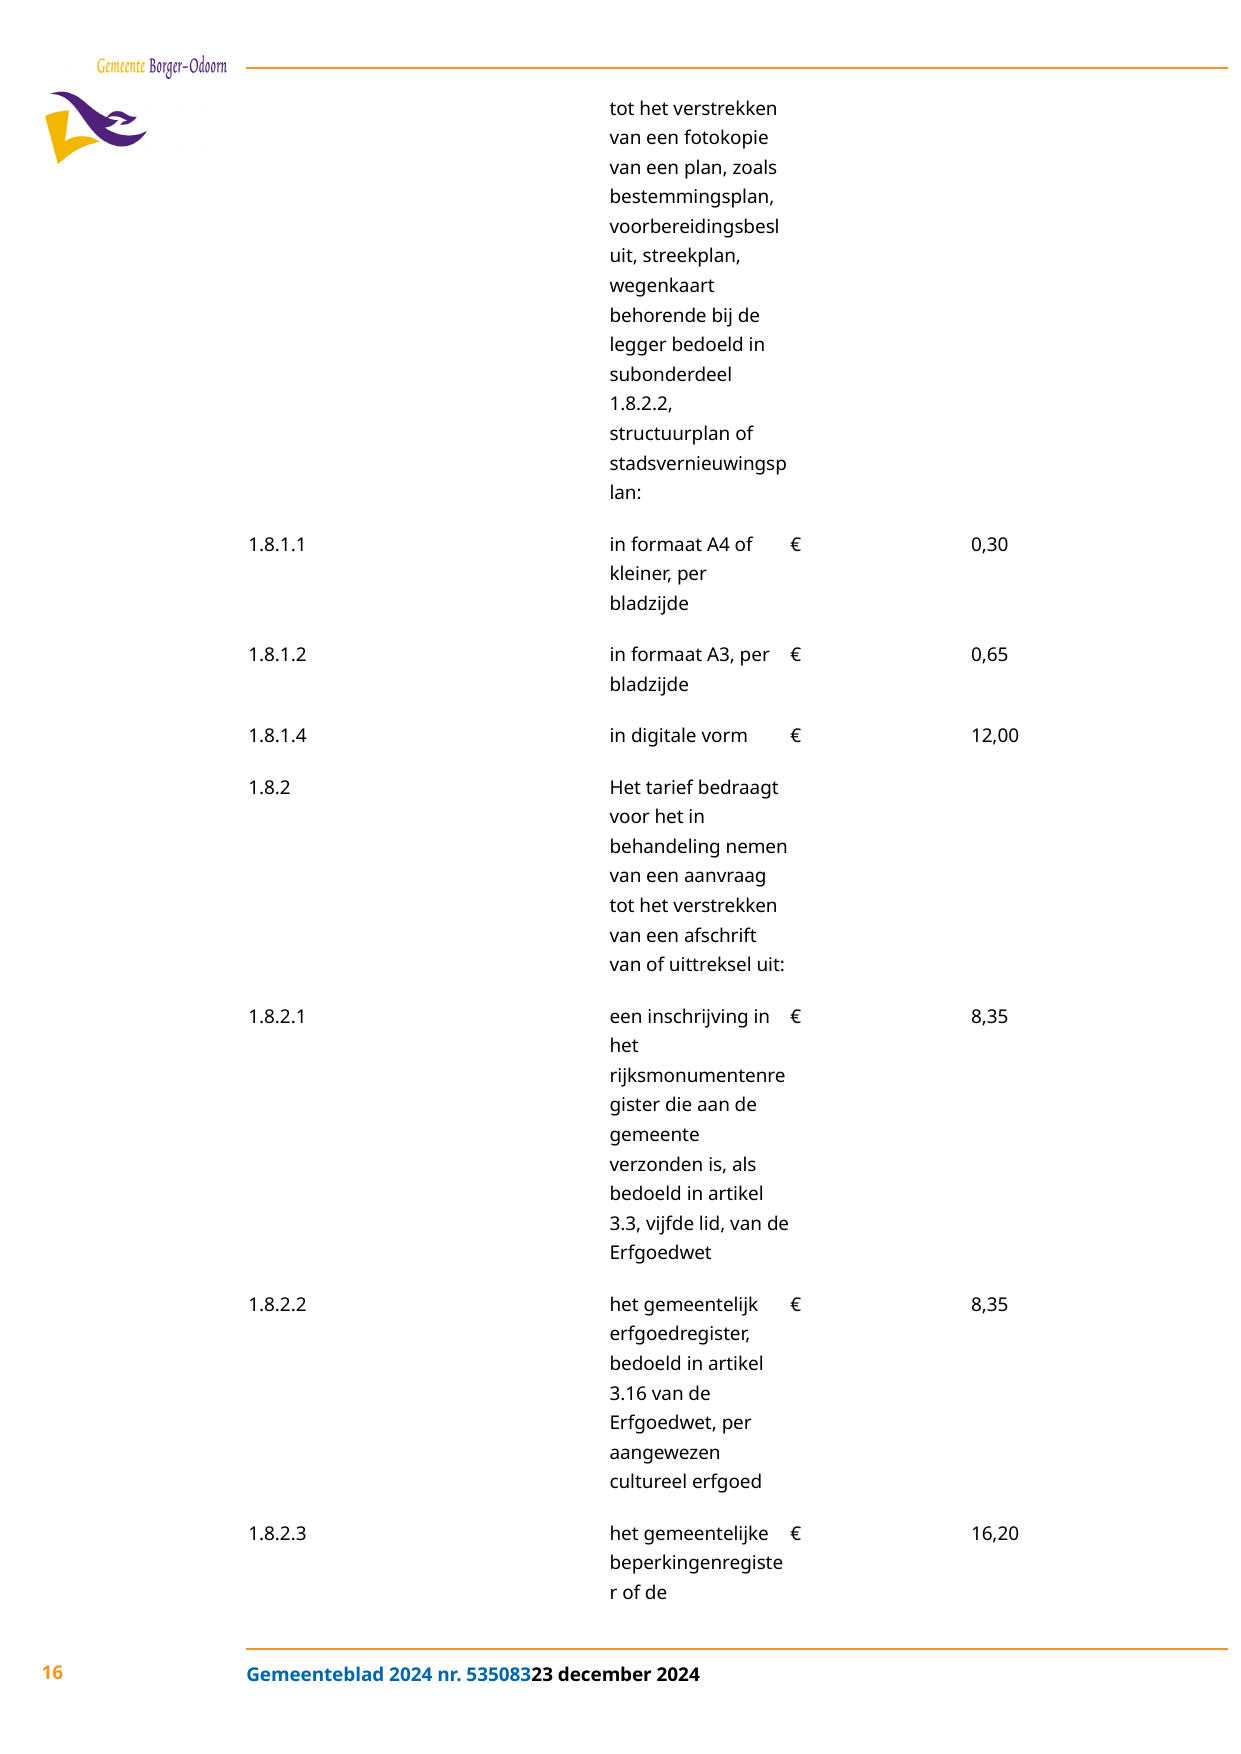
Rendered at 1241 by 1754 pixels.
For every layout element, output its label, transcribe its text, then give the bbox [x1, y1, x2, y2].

table_cell in digitale vorm [609, 723, 790, 748]
table_cell [609, 1494, 790, 1520]
table_cell [609, 748, 790, 774]
table_cell € [790, 531, 971, 616]
table_cell [609, 616, 790, 641]
table_cell [971, 616, 1152, 641]
table_cell [790, 616, 971, 641]
table_cell het gemeentelijk erfgoedregister, bedoeld in artikel 3.16 van de Erfgoedwet, per aangewezen cultureel erfgoed [609, 1291, 790, 1494]
table_cell in formaat A3, per bladzijde [609, 641, 790, 697]
table_cell [971, 774, 1152, 977]
picture [41, 47, 231, 172]
table_cell [609, 1265, 790, 1291]
table_cell [429, 1291, 609, 1494]
table_cell 12,00 [971, 723, 1152, 748]
table_cell € [790, 641, 971, 697]
table_cell [248, 1265, 429, 1291]
table_cell [609, 505, 790, 531]
table_cell [429, 723, 609, 748]
table_cell [429, 977, 609, 1003]
table_cell [248, 1494, 429, 1520]
table_cell [790, 774, 971, 977]
table_cell [429, 1003, 609, 1265]
table_cell [971, 697, 1152, 722]
table_cell [429, 531, 609, 616]
table_cell tot het verstrekken van een fotokopie van een plan, zoals bestemmingsplan, voorbereidingsbesluit, streekplan, wegenkaart behorende bij de legger bedoeld in subonderdeel 1.8.2.2, structuurplan of stadsvernieuwingsplan: [609, 95, 790, 505]
table_cell 1.8.2.3 [248, 1520, 429, 1605]
table_cell 1.8.1.2 [248, 641, 429, 697]
table_cell [790, 748, 971, 774]
table_cell [790, 697, 971, 722]
table_cell € [790, 1520, 971, 1605]
table_cell Het tarief bedraagt voor het in behandeling nemen van een aanvraag tot het verstrekken van een afschrift van of uittreksel uit: [609, 774, 790, 977]
table_cell [248, 977, 429, 1003]
table_cell [248, 697, 429, 722]
table_cell [790, 977, 971, 1003]
table_cell [609, 697, 790, 722]
table_cell [429, 1520, 609, 1605]
table_cell [429, 641, 609, 697]
table_cell [429, 1494, 609, 1520]
table_cell in formaat A4 of kleiner, per bladzijde [609, 531, 790, 616]
table_cell 0,30 [971, 531, 1152, 616]
table_cell een inschrijving in het rijksmonumentenregister die aan de gemeente verzonden is, als bedoeld in artikel 3.3, vijfde lid, van de Erfgoedwet [609, 1003, 790, 1265]
table_cell [971, 95, 1152, 505]
table_cell [248, 616, 429, 641]
table_cell € [790, 1003, 971, 1265]
table_cell [429, 748, 609, 774]
table_cell [609, 977, 790, 1003]
table_cell [429, 697, 609, 722]
table_cell [429, 95, 609, 505]
table_cell 1.8.1.4 [248, 723, 429, 748]
table_cell 8,35 [971, 1291, 1152, 1494]
table_cell 8,35 [971, 1003, 1152, 1265]
table_cell [971, 748, 1152, 774]
table_cell [971, 505, 1152, 531]
table_cell [790, 505, 971, 531]
table_cell het gemeentelijke beperkingenregister of de [609, 1520, 790, 1605]
table_cell € [790, 1291, 971, 1494]
table_cell 0,65 [971, 641, 1152, 697]
table_cell € [790, 723, 971, 748]
table_cell 1.8.2.2 [248, 1291, 429, 1494]
table_cell [429, 1265, 609, 1291]
table_cell [790, 95, 971, 505]
table_cell [971, 1494, 1152, 1520]
table_cell 16,20 [971, 1520, 1152, 1605]
table_cell 1.8.2.1 [248, 1003, 429, 1265]
table_cell [790, 1494, 971, 1520]
table_cell [429, 616, 609, 641]
table_cell [429, 505, 609, 531]
table_cell [790, 1265, 971, 1291]
table_cell [971, 1265, 1152, 1291]
table_cell [429, 774, 609, 977]
table_cell [248, 505, 429, 531]
table_cell 1.8.2 [248, 774, 429, 977]
table_cell [248, 748, 429, 774]
table_cell [248, 95, 429, 505]
table_cell 1.8.1.1 [248, 531, 429, 616]
table_cell [971, 977, 1152, 1003]
